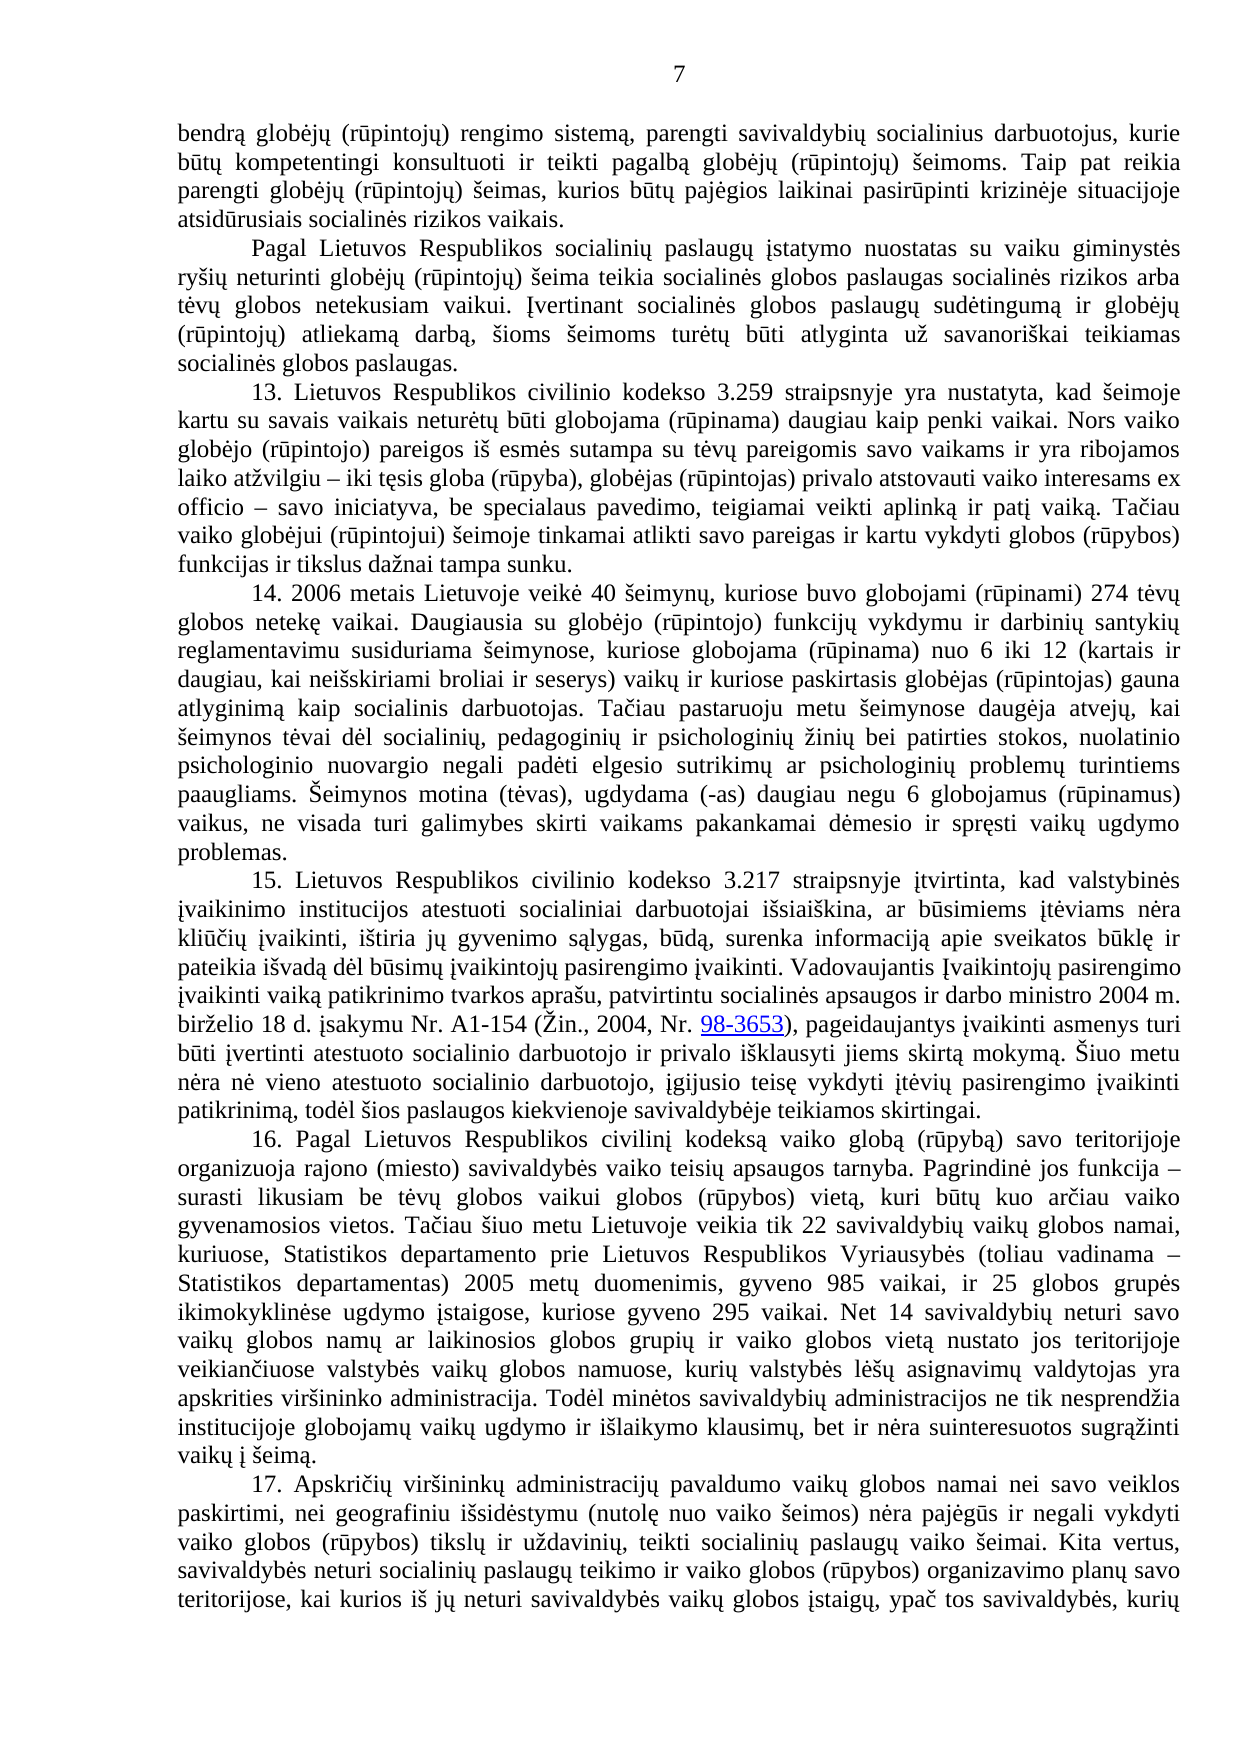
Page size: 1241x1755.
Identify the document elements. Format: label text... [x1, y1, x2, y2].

text Pagal Lietuvos Respublikos socialinių paslaugų įstatymo nuostatas su vaiku giminystės ryšių neturinti globėjų (rūpintojų) šeima teikia socialinės globos paslaugas socialinės rizikos arba tėvų globos netekusiam vaikui. Įvertinant socialinės globos paslaugų sudėtingumą ir globėjų (rūpintojų) atliekamą darbą, šioms šeimoms turėtų būti atlyginta už savanoriškai teikiamas socialinės globos paslaugas. [177, 233, 1181, 377]
text 17. Apskričių viršininkų administracijų pavaldumo vaikų globos namai nei savo veiklos paskirtimi, nei geografiniu išsidėstymu (nutolę nuo vaiko šeimos) nėra pajėgūs ir negali vykdyti vaiko globos (rūpybos) tikslų ir uždavinių, teikti socialinių paslaugų vaiko šeimai. Kita vertus, savivaldybės neturi socialinių paslaugų teikimo ir vaiko globos (rūpybos) organizavimo planų savo teritorijose, kai kurios iš jų neturi savivaldybės vaikų globos įstaigų, ypač tos savivaldybės, kurių [177, 1469, 1181, 1613]
text 15. Lietuvos Respublikos civilinio kodekso 3.217 straipsnyje įtvirtinta, kad valstybinės įvaikinimo institucijos atestuoti socialiniai darbuotojai išsiaiškina, ar būsimiems įtėviams nėra kliūčių įvaikinti, ištiria jų gyvenimo sąlygas, būdą, surenka informaciją apie sveikatos būklę ir pateikia išvadą dėl būsimų įvaikintojų pasirengimo įvaikinti. Vadovaujantis Įvaikintojų pasirengimo įvaikinti vaiką patikrinimo tvarkos aprašu, patvirtintu socialinės apsaugos ir darbo ministro 2004 m. birželio 18 d. įsakymu Nr. A1-154 (Žin., 2004, Nr. 98-3653), pageidaujantys įvaikinti asmenys turi būti įvertinti atestuoto socialinio darbuotojo ir privalo išklausyti jiems skirtą mokymą. Šiuo metu nėra nė vieno atestuoto socialinio darbuotojo, įgijusio teisę vykdyti įtėvių pasirengimo įvaikinti patikrinimą, todėl šios paslaugos kiekvienoje savivaldybėje teikiamos skirtingai. [177, 866, 1181, 1124]
text 16. Pagal Lietuvos Respublikos civilinį kodeksą vaiko globą (rūpybą) savo teritorijoje organizuoja rajono (miesto) savivaldybės vaiko teisių apsaugos tarnyba. Pagrindinė jos funkcija – surasti likusiam be tėvų globos vaikui globos (rūpybos) vietą, kuri būtų kuo arčiau vaiko gyvenamosios vietos. Tačiau šiuo metu Lietuvoje veikia tik 22 savivaldybių vaikų globos namai, kuriuose, Statistikos departamento prie Lietuvos Respublikos Vyriausybės (toliau vadinama – Statistikos departamentas) 2005 metų duomenimis, gyveno 985 vaikai, ir 25 globos grupės ikimokyklinėse ugdymo įstaigose, kuriose gyveno 295 vaikai. Net 14 savivaldybių neturi savo vaikų globos namų ar laikinosios globos grupių ir vaiko globos vietą nustato jos teritorijoje veikiančiuose valstybės vaikų globos namuose, kurių valstybės lėšų asignavimų valdytojas yra apskrities viršininko administracija. Todėl minėtos savivaldybių administracijos ne tik nesprendžia institucijoje globojamų vaikų ugdymo ir išlaikymo klausimų, bet ir nėra suinteresuotos sugrąžinti vaikų į šeimą. [177, 1124, 1181, 1469]
text bendrą globėjų (rūpintojų) rengimo sistemą, parengti savivaldybių socialinius darbuotojus, kurie būtų kompetentingi konsultuoti ir teikti pagalbą globėjų (rūpintojų) šeimoms. Taip pat reikia parengti globėjų (rūpintojų) šeimas, kurios būtų pajėgios laikinai pasirūpinti krizinėje situacijoje atsidūrusiais socialinės rizikos vaikais. [177, 118, 1181, 233]
text 13. Lietuvos Respublikos civilinio kodekso 3.259 straipsnyje yra nustatyta, kad šeimoje kartu su savais vaikais neturėtų būti globojama (rūpinama) daugiau kaip penki vaikai. Nors vaiko globėjo (rūpintojo) pareigos iš esmės sutampa su tėvų pareigomis savo vaikams ir yra ribojamos laiko atžvilgiu – iki tęsis globa (rūpyba), globėjas (rūpintojas) privalo atstovauti vaiko interesams ex officio – savo iniciatyva, be specialaus pavedimo, teigiamai veikti aplinką ir patį vaiką. Tačiau vaiko globėjui (rūpintojui) šeimoje tinkamai atlikti savo pareigas ir kartu vykdyti globos (rūpybos) funkcijas ir tikslus dažnai tampa sunku. [177, 377, 1181, 578]
text 14. 2006 metais Lietuvoje veikė 40 šeimynų, kuriose buvo globojami (rūpinami) 274 tėvų globos netekę vaikai. Daugiausia su globėjo (rūpintojo) funkcijų vykdymu ir darbinių santykių reglamentavimu susiduriama šeimynose, kuriose globojama (rūpinama) nuo 6 iki 12 (kartais ir daugiau, kai neišskiriami broliai ir seserys) vaikų ir kuriose paskirtasis globėjas (rūpintojas) gauna atlyginimą kaip socialinis darbuotojas. Tačiau pastaruoju metu šeimynose daugėja atvejų, kai šeimynos tėvai dėl socialinių, pedagoginių ir psichologinių žinių bei patirties stokos, nuolatinio psichologinio nuovargio negali padėti elgesio sutrikimų ar psichologinių problemų turintiems paaugliams. Šeimynos motina (tėvas), ugdydama (-as) daugiau negu 6 globojamus (rūpinamus) vaikus, ne visada turi galimybes skirti vaikams pakankamai dėmesio ir spręsti vaikų ugdymo problemas. [177, 578, 1181, 866]
